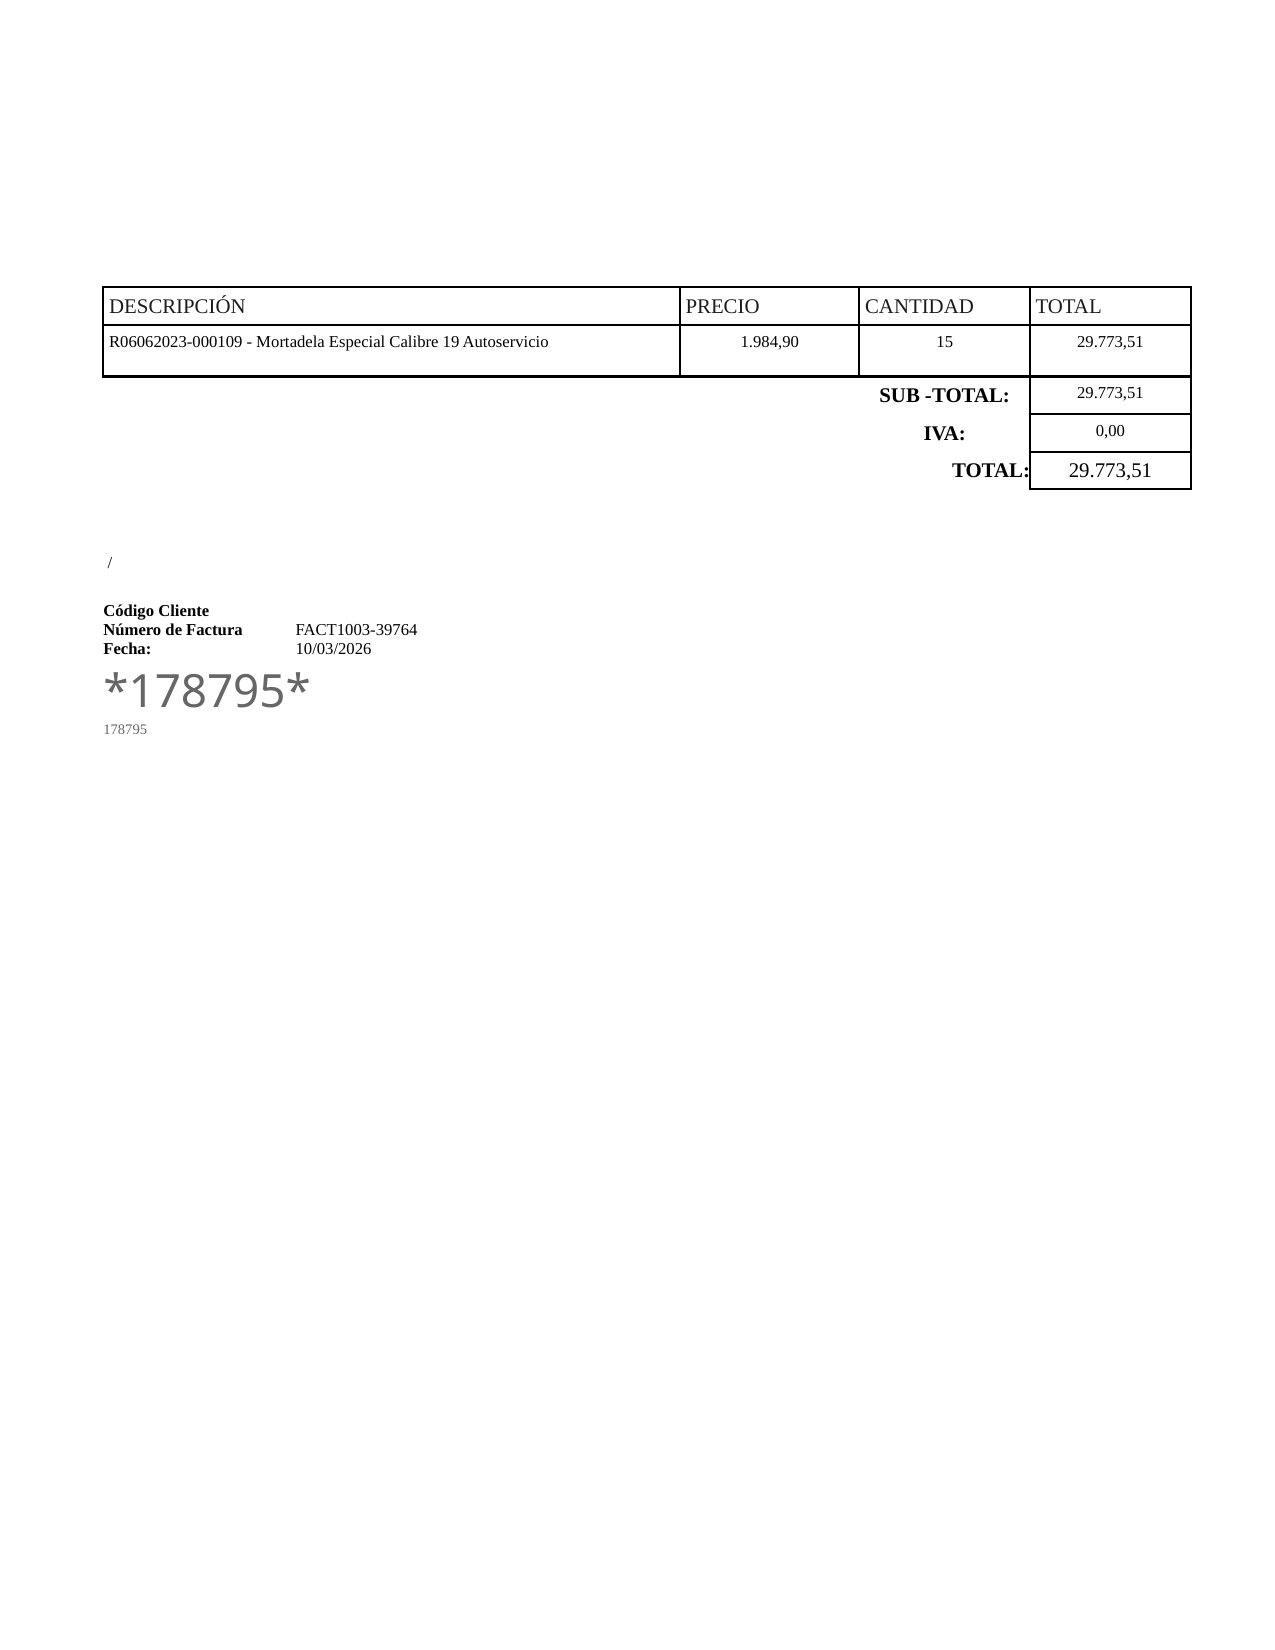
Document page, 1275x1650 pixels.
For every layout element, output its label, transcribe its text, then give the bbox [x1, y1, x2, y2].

text 178795 [103, 721, 1137, 737]
table_header DESCRIPCIÓN [104, 288, 679, 323]
table_cell FACT1003-39764 [295, 620, 517, 639]
table_header [295, 601, 517, 620]
table_cell [103, 514, 858, 533]
table_header [103, 490, 858, 514]
table_cell 29.773,51 [1031, 326, 1190, 375]
text *178795* [103, 658, 1137, 721]
table_cell TOTAL: [859, 451, 1029, 488]
table_cell [103, 378, 859, 488]
table_cell [103, 534, 858, 553]
table_cell Fecha: [103, 639, 295, 658]
table_cell Número de Factura [103, 620, 295, 639]
table_cell 15 [860, 326, 1029, 375]
table_cell IVA: [859, 413, 1029, 451]
table_cell R06062023-000109 - Mortadela Especial Calibre 19 Autoservicio [104, 326, 679, 375]
table_cell 29.773,51 [1031, 378, 1190, 413]
table_cell 29.773,51 [1031, 453, 1190, 488]
table_cell / [103, 553, 858, 572]
table_cell 0,00 [1031, 415, 1190, 451]
table_cell 10/03/2026 [295, 639, 517, 658]
table_header Código Cliente [103, 601, 295, 620]
table_header PRECIO [681, 288, 858, 323]
table_cell 1.984,90 [681, 326, 858, 375]
table_header CANTIDAD [860, 288, 1029, 323]
table_cell SUB -TOTAL: [859, 378, 1029, 413]
table_header TOTAL [1031, 288, 1190, 323]
